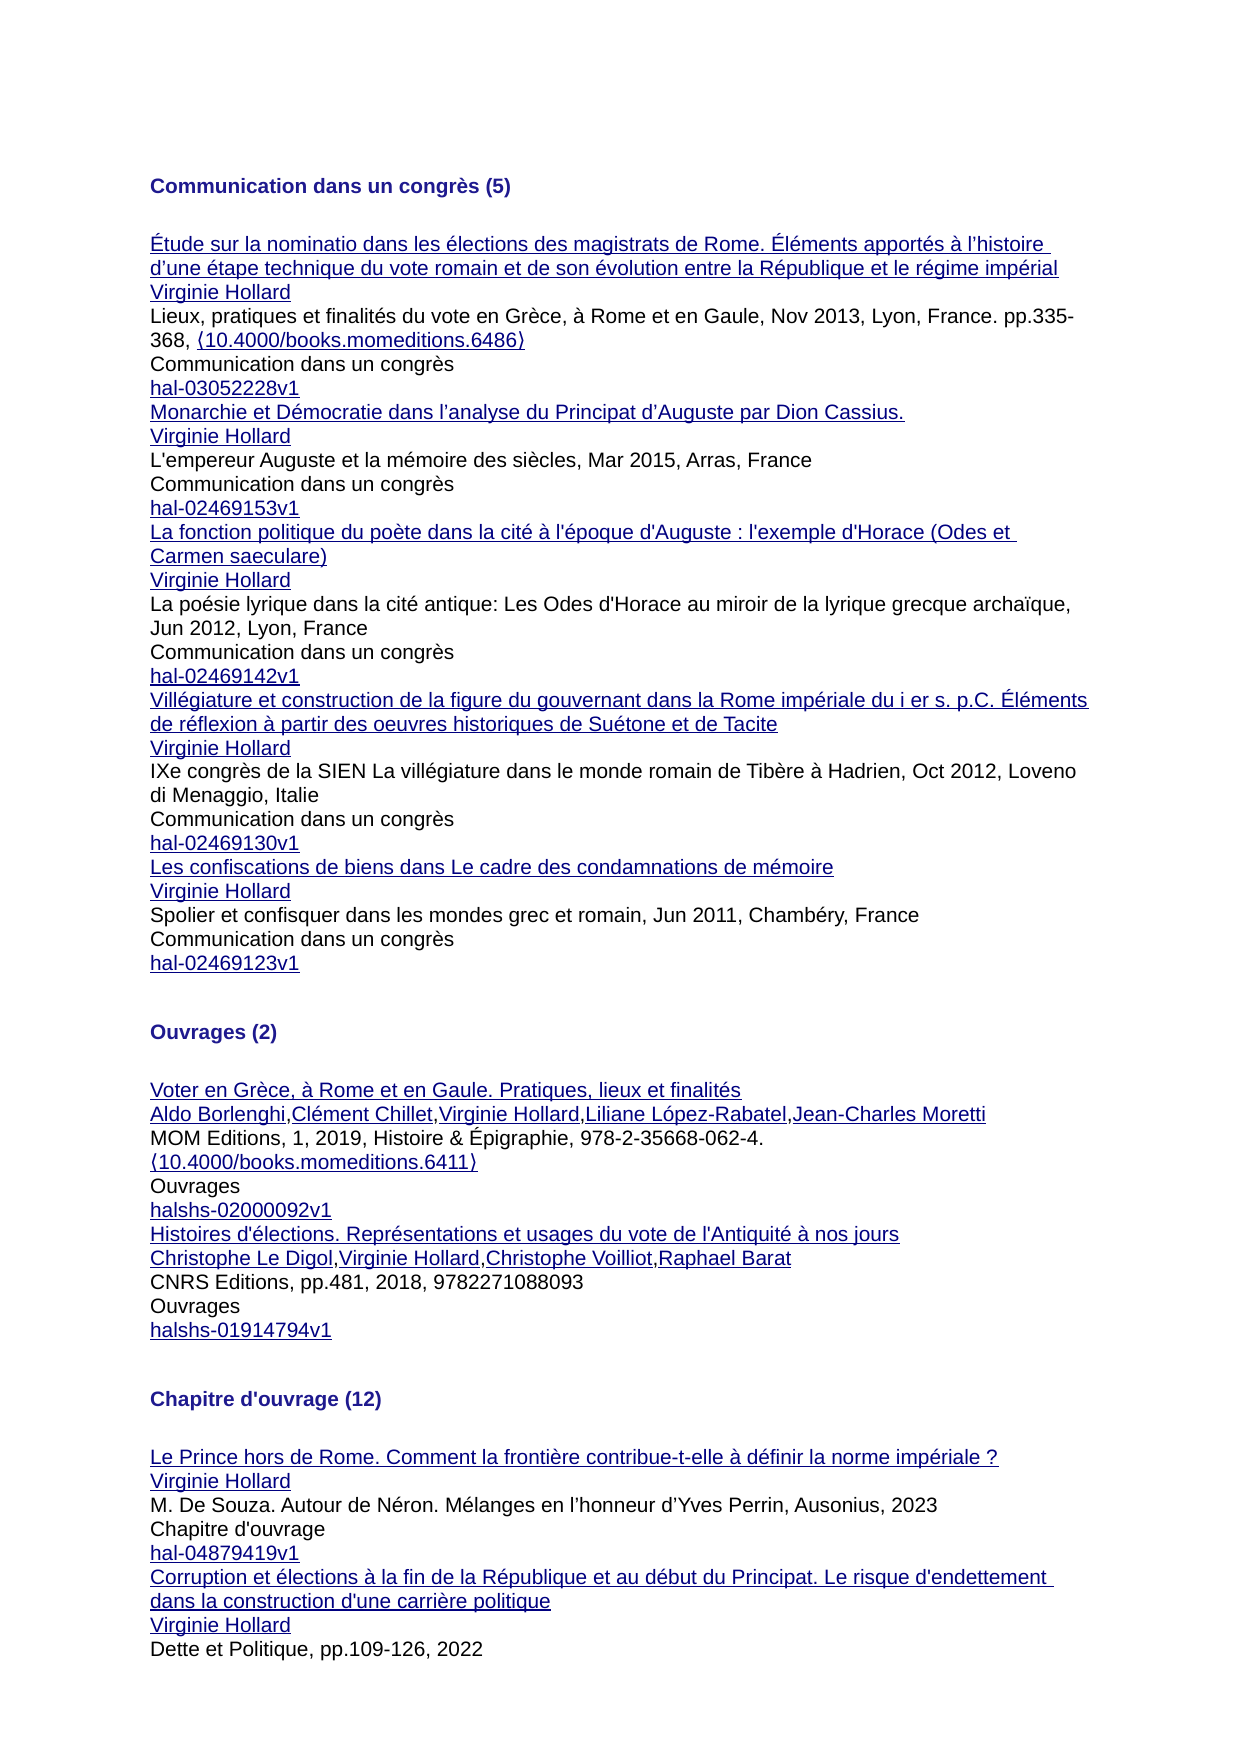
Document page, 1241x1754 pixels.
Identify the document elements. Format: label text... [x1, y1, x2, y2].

table_cell La fonction politique du poète dans la cité à l'époque d'Auguste : l'exemple d'Horace (Odes et Carmen saeculare) Virginie Hollard La poésie lyrique dans la cité antique: Les Odes d'Horace au miroir de la lyrique grecque archaïque, Jun 2012, Lyon, France Communication dans un congrès hal-02469142v1 [150, 520, 1090, 687]
table_header Voter en Grèce, à Rome et en Gaule. Pratiques, lieux et finalités Aldo Borlenghi,Clément Chillet,Virginie Hollard,Liliane López-Rabatel,Jean-Charles Moretti MOM Editions, 1, 2019, Histoire & Épigraphie, 978-2-35668-062-4. ⟨10.4000/books.momeditions.6411⟩ Ouvrages halshs-02000092v1 [150, 1078, 1090, 1222]
table_cell Villégiature et construction de la figure du gouvernant dans la Rome impériale du i er s. p.C. Éléments de réflexion à partir des oeuvres historiques de Suétone et de Tacite Virginie Hollard IXe congrès de la SIEN La villégiature dans le monde romain de Tibère à Hadrien, Oct 2012, Loveno di Menaggio, Italie Communication dans un congrès hal-02469130v1 [150, 688, 1090, 855]
subtitle Ouvrages (2) [150, 1020, 1090, 1044]
table_header Étude sur la nominatio dans les élections des magistrats de Rome. Éléments apportés à l’histoire d’une étape technique du vote romain et de son évolution entre la République et le régime impérial Virginie Hollard Lieux, pratiques et finalités du vote en Grèce, à Rome et en Gaule, Nov 2013, Lyon, France. pp.335-368, ⟨10.4000/books.momeditions.6486⟩ Communication dans un congrès hal-03052228v1 [150, 232, 1090, 400]
table_cell Corruption et élections à la fin de la République et au début du Principat. Le risque d'endettement dans la construction d'une carrière politique Virginie Hollard Dette et Politique, pp.109-126, 2022 [150, 1565, 1090, 1660]
table_cell Monarchie et Démocratie dans l’analyse du Principat d’Auguste par Dion Cassius. Virginie Hollard L'empereur Auguste et la mémoire des siècles, Mar 2015, Arras, France Communication dans un congrès hal-02469153v1 [150, 400, 1090, 520]
subtitle Communication dans un congrès (5) [150, 174, 1090, 198]
subtitle Chapitre d'ouvrage (12) [150, 1386, 1090, 1410]
table_cell Les confiscations de biens dans Le cadre des condamnations de mémoire Virginie Hollard Spolier et confisquer dans les mondes grec et romain, Jun 2011, Chambéry, France Communication dans un congrès hal-02469123v1 [150, 855, 1090, 975]
table_cell Histoires d'élections. Représentations et usages du vote de l'Antiquité à nos jours Christophe Le Digol,Virginie Hollard,Christophe Voilliot,Raphael Barat CNRS Editions, pp.481, 2018, 9782271088093 Ouvrages halshs-01914794v1 [150, 1222, 1090, 1342]
table_header Le Prince hors de Rome. Comment la frontière contribue-t-elle à définir la norme impériale ? Virginie Hollard M. De Souza. Autour de Néron. Mélanges en l’honneur d’Yves Perrin, Ausonius, 2023 Chapitre d'ouvrage hal-04879419v1 [150, 1445, 1090, 1564]
